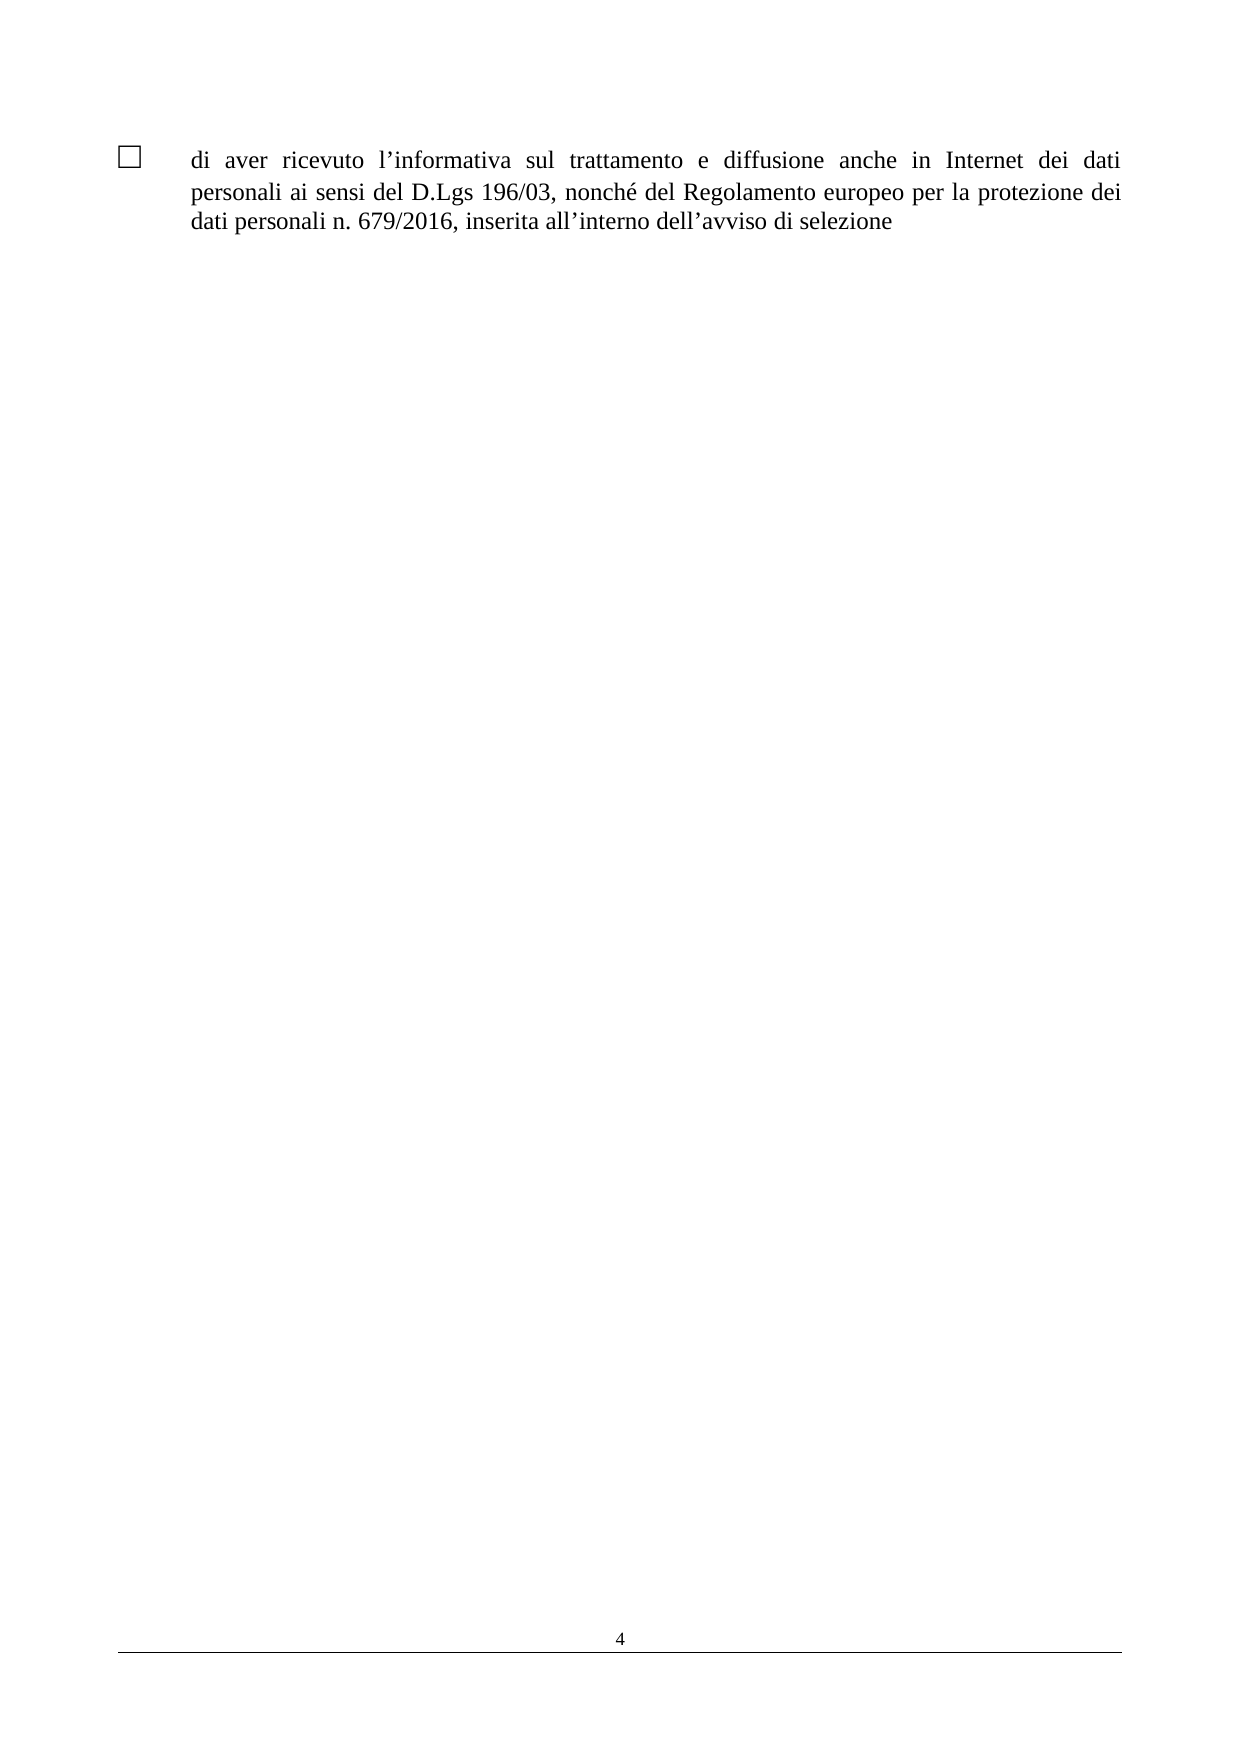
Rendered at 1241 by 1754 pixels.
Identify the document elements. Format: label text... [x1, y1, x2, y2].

text □ di aver ricevuto l’informativa sul trattamento e diffusione anche in Internet dei dati personali ai sensi del D.Lgs 196/03, nonché del Regolamento europeo per la protezione dei dati personali n. 679/2016, inserita all’interno dell’avviso di selezione [118, 133, 1122, 234]
